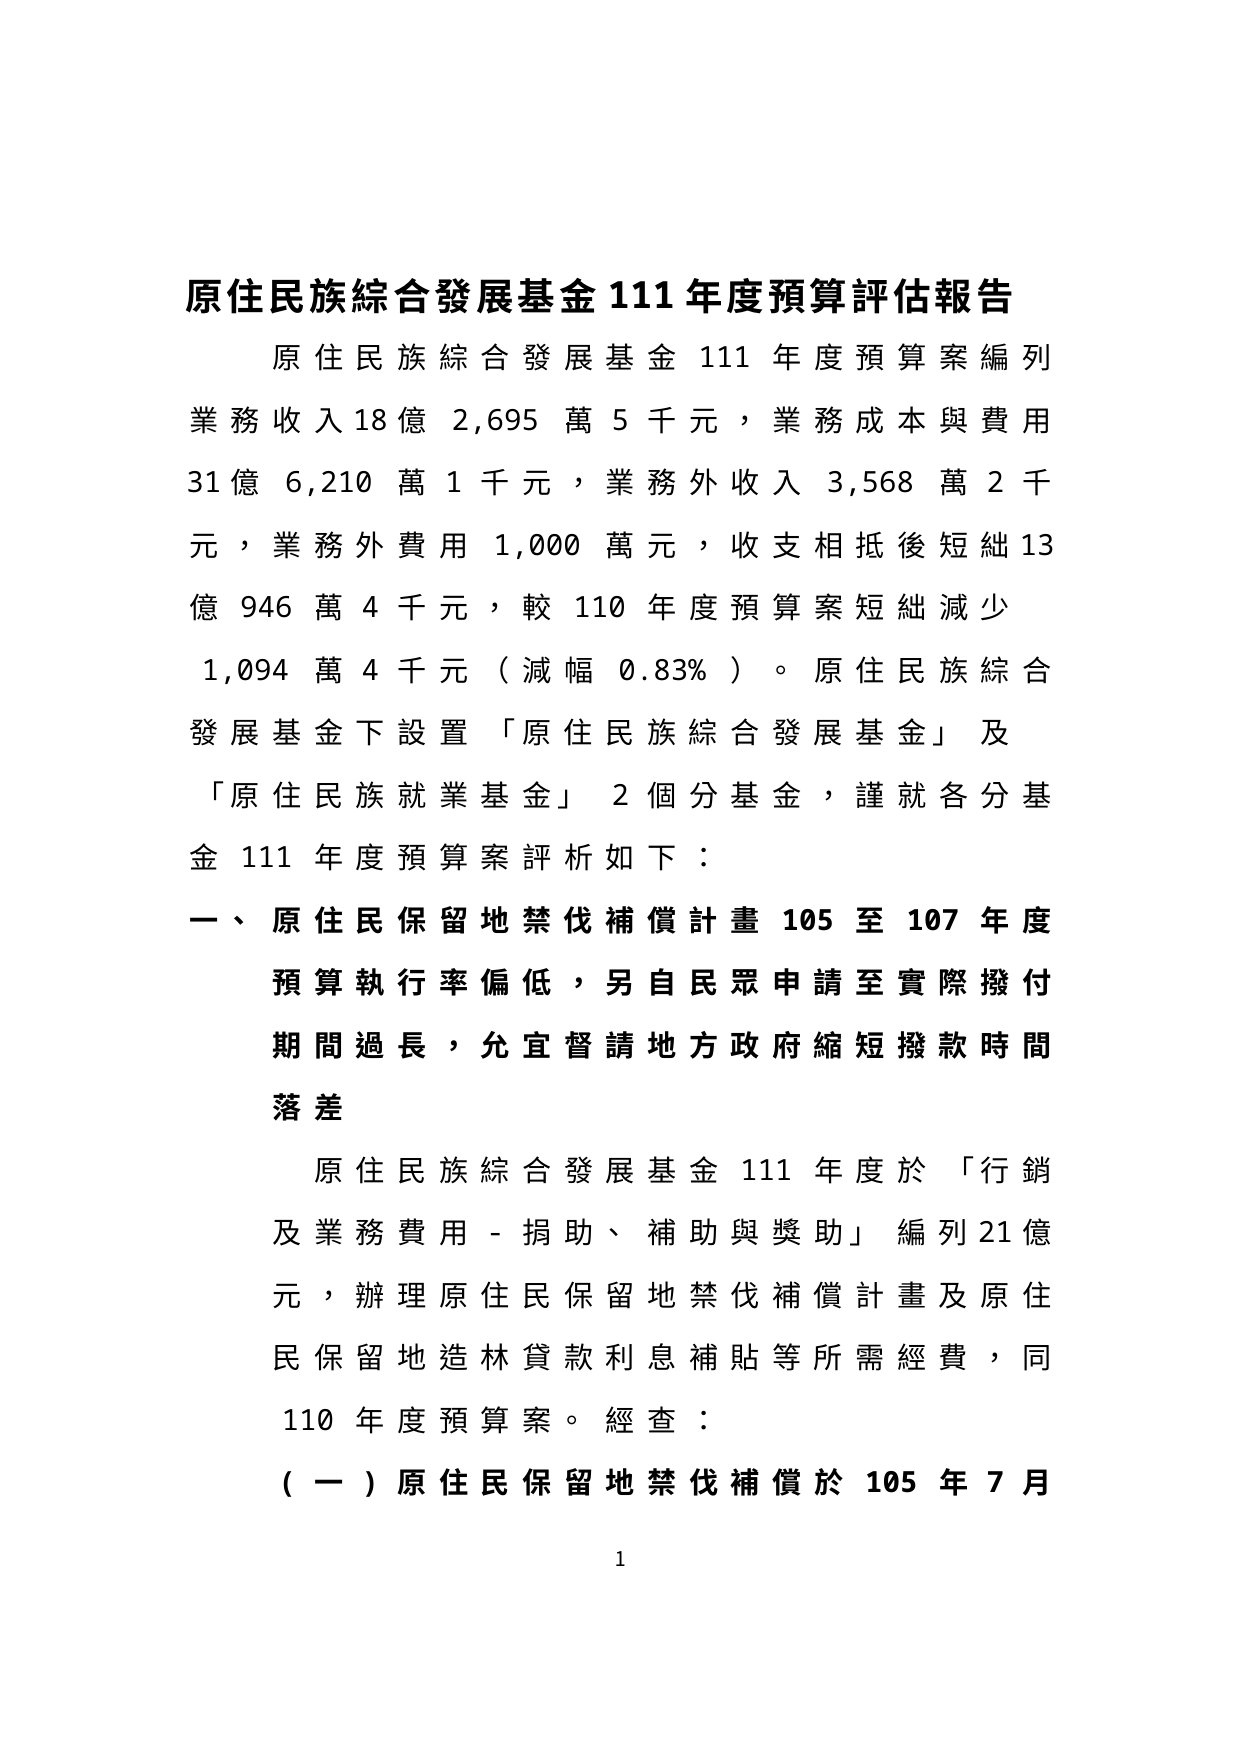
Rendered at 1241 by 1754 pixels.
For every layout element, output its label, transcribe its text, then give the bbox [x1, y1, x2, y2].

text 一、原住民保留地禁伐補償計畫105至107年度預算執行率偏低，另自民眾申請至實際撥付期間過長，允宜督請地方政府縮短撥款時間落差 [183, 877, 1058, 1127]
text 原住民族綜合發展基金111年度預算案編列業務收入18億2,695萬5千元，業務成本與費用31億6,210萬1千元，業務外收入3,568萬2千元，業務外費用1,000萬元，收支相抵後短絀13億946萬4千元，較110年度預算案短絀減少1,094萬4千元（減幅0.83%）。原住民族綜合發展基金下設置「原住民族綜合發展基金」及「原住民族就業基金」2個分基金，謹就各分基金111年度預算案評析如下： [183, 314, 1058, 877]
text 原住民族綜合發展基金111年度於「行銷及業務費用-捐助、補助與獎助」編列21億元，辦理原住民保留地禁伐補償計畫及原住民保留地造林貸款利息補貼等所需經費，同110年度預算案。經查： [242, 1127, 1058, 1439]
text (一)原住民保留地禁伐補償於105年7月 [242, 1439, 1058, 1502]
text 原住民族綜合發展基金111年度預算評估報告 [183, 252, 1058, 314]
